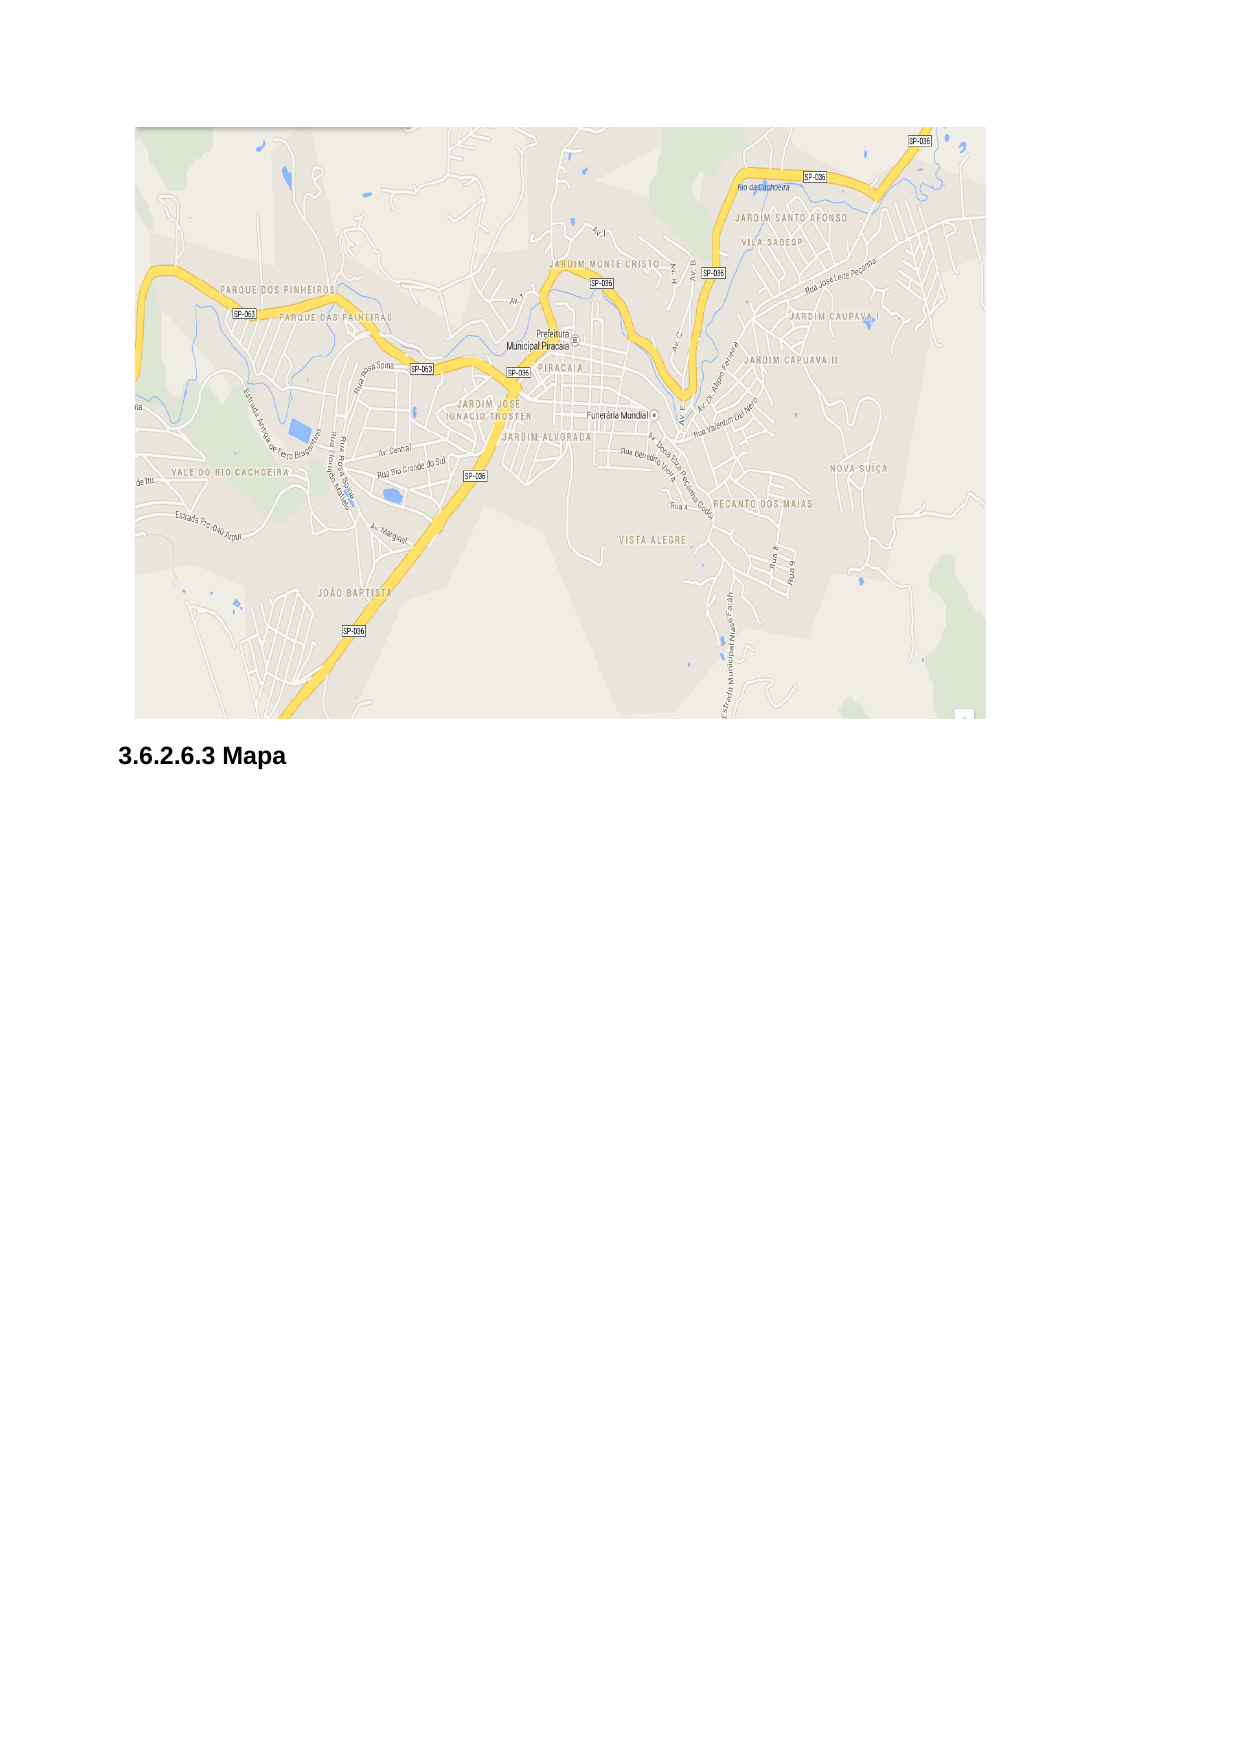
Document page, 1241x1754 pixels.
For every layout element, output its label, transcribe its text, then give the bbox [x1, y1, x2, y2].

picture [134, 127, 987, 719]
text 3.6.2.6.3 Mapa [118, 741, 1122, 769]
